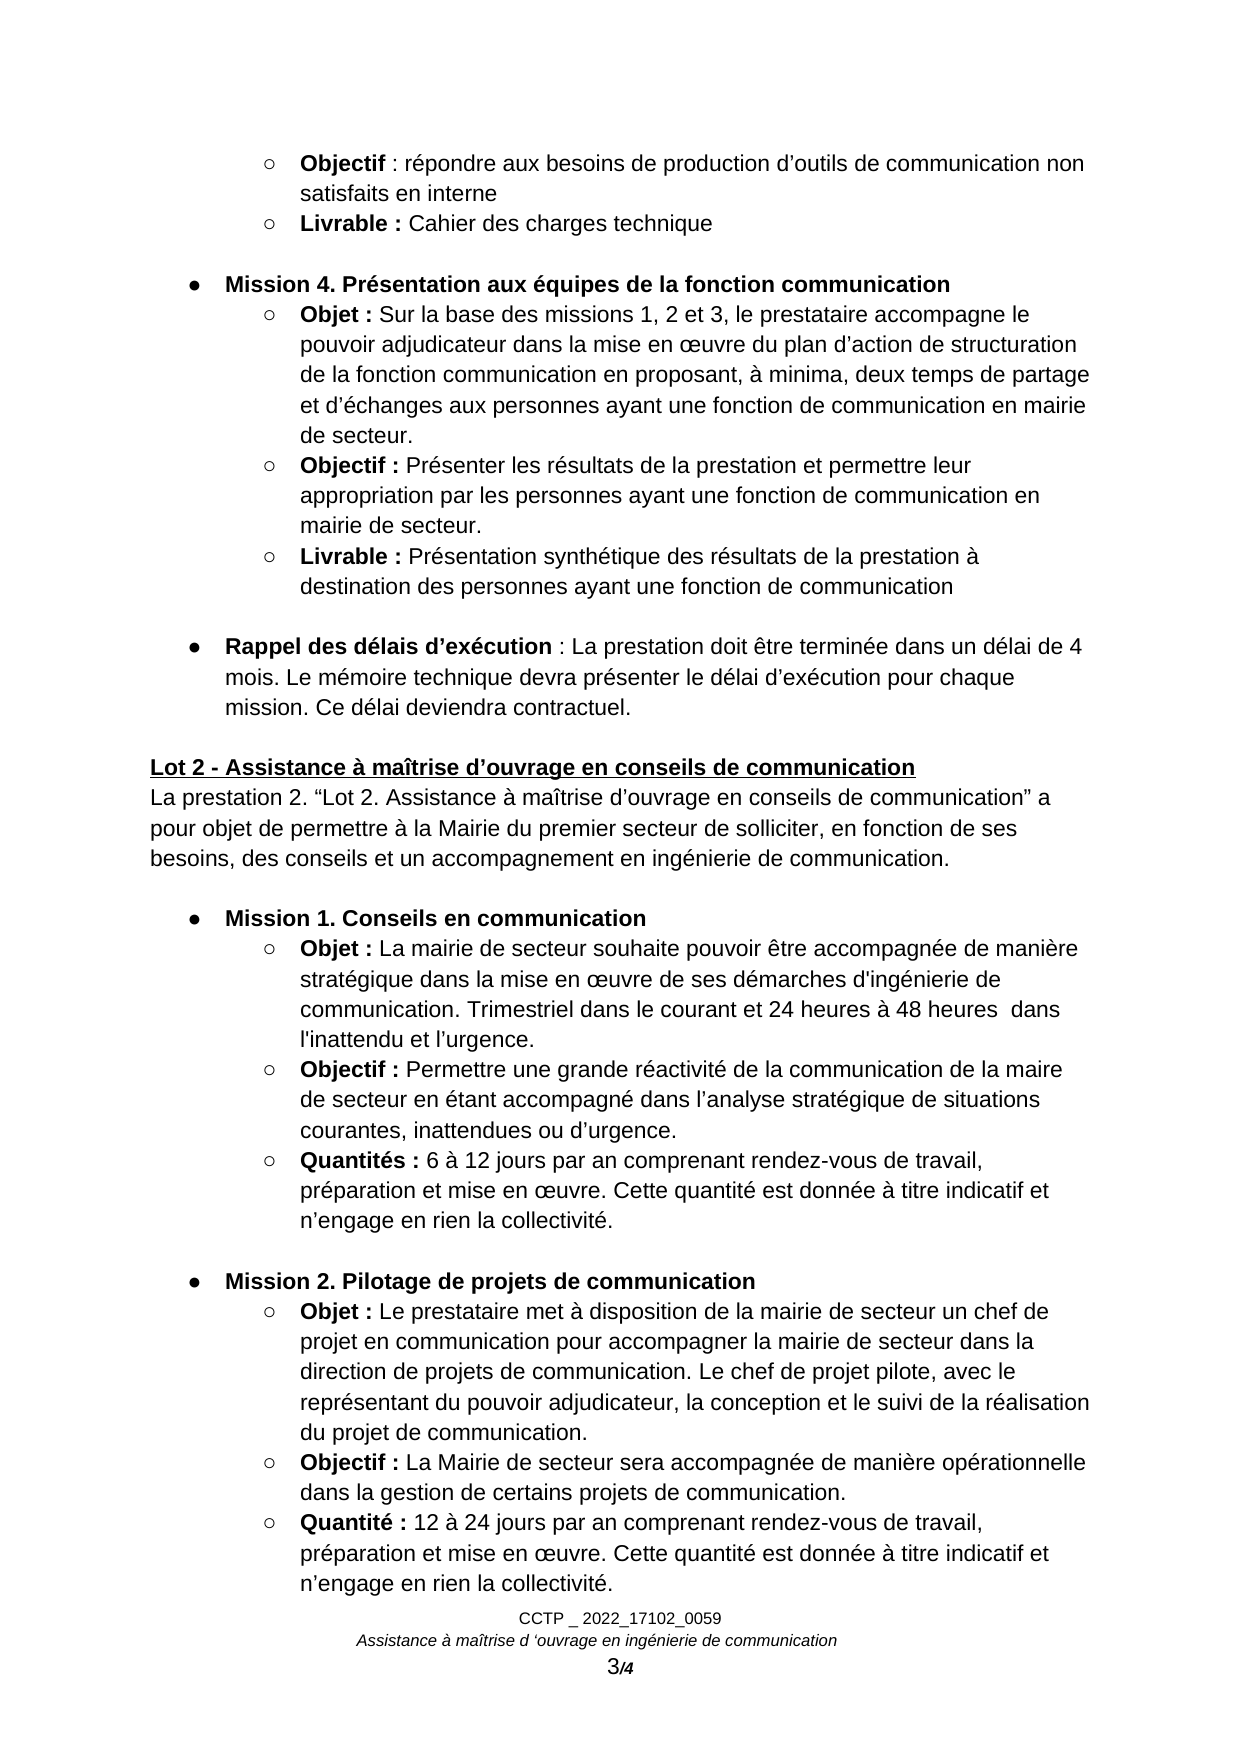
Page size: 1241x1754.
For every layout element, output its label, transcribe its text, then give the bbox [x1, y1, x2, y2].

list Quantités : 6 à 12 jours par an comprenant rendez-vous de travail, préparation et mise en œuvre. Cette quantité est donnée à titre indicatif et n’engage en rien la collectivité. [262, 1147, 1090, 1234]
list Mission 2. Pilotage de projets de communication [187, 1268, 1090, 1294]
list Mission 4. Présentation aux équipes de la fonction communication [187, 271, 1090, 297]
list Objet : Sur la base des missions 1, 2 et 3, le prestataire accompagne le pouvoir adjudicateur dans la mise en œuvre du plan d’action de structuration de la fonction communication en proposant, à minima, deux temps de partage et d’échanges aux personnes ayant une fonction de communication en mairie de secteur. [262, 301, 1090, 448]
list Objectif : Présenter les résultats de la prestation et permettre leur appropriation par les personnes ayant une fonction de communication en mairie de secteur. [262, 452, 1090, 539]
list Objet : La mairie de secteur souhaite pouvoir être accompagnée de manière stratégique dans la mise en œuvre de ses démarches d'ingénierie de communication. Trimestriel dans le courant et 24 heures à 48 heures dans l'inattendu et l’urgence. [262, 935, 1090, 1052]
list Objectif : La Mairie de secteur sera accompagnée de manière opérationnelle dans la gestion de certains projets de communication. [262, 1449, 1090, 1506]
list Quantité : 12 à 24 jours par an comprenant rendez-vous de travail, préparation et mise en œuvre. Cette quantité est donnée à titre indicatif et n’engage en rien la collectivité. [262, 1509, 1090, 1596]
list Objet : Le prestataire met à disposition de la mairie de secteur un chef de projet en communication pour accompagner la mairie de secteur dans la direction de projets de communication. Le chef de projet pilote, avec le représentant du pouvoir adjudicateur, la conception et le suivi de la réalisation du projet de communication. [262, 1298, 1090, 1445]
list Objectif : répondre aux besoins de production d’outils de communication non satisfaits en interne [262, 150, 1090, 207]
list Rappel des délais d’exécution : La prestation doit être terminée dans un délai de 4 mois. Le mémoire technique devra présenter le délai d’exécution pour chaque mission. Ce délai deviendra contractuel. [187, 633, 1090, 720]
text La prestation 2. “Lot 2. Assistance à maîtrise d’ouvrage en conseils de communication” a pour objet de permettre à la Mairie du premier secteur de solliciter, en fonction de ses besoins, des conseils et un accompagnement en ingénierie de communication. [150, 784, 1090, 871]
list Objectif : Permettre une grande réactivité de la communication de la maire de secteur en étant accompagné dans l’analyse stratégique de situations courantes, inattendues ou d’urgence. [262, 1056, 1090, 1143]
list Mission 1. Conseils en communication [187, 905, 1090, 932]
list Livrable : Présentation synthétique des résultats de la prestation à destination des personnes ayant une fonction de communication [262, 543, 1090, 599]
list Livrable : Cahier des charges technique [262, 210, 1090, 237]
text Lot 2 - Assistance à maîtrise d’ouvrage en conseils de communication [150, 754, 1090, 781]
